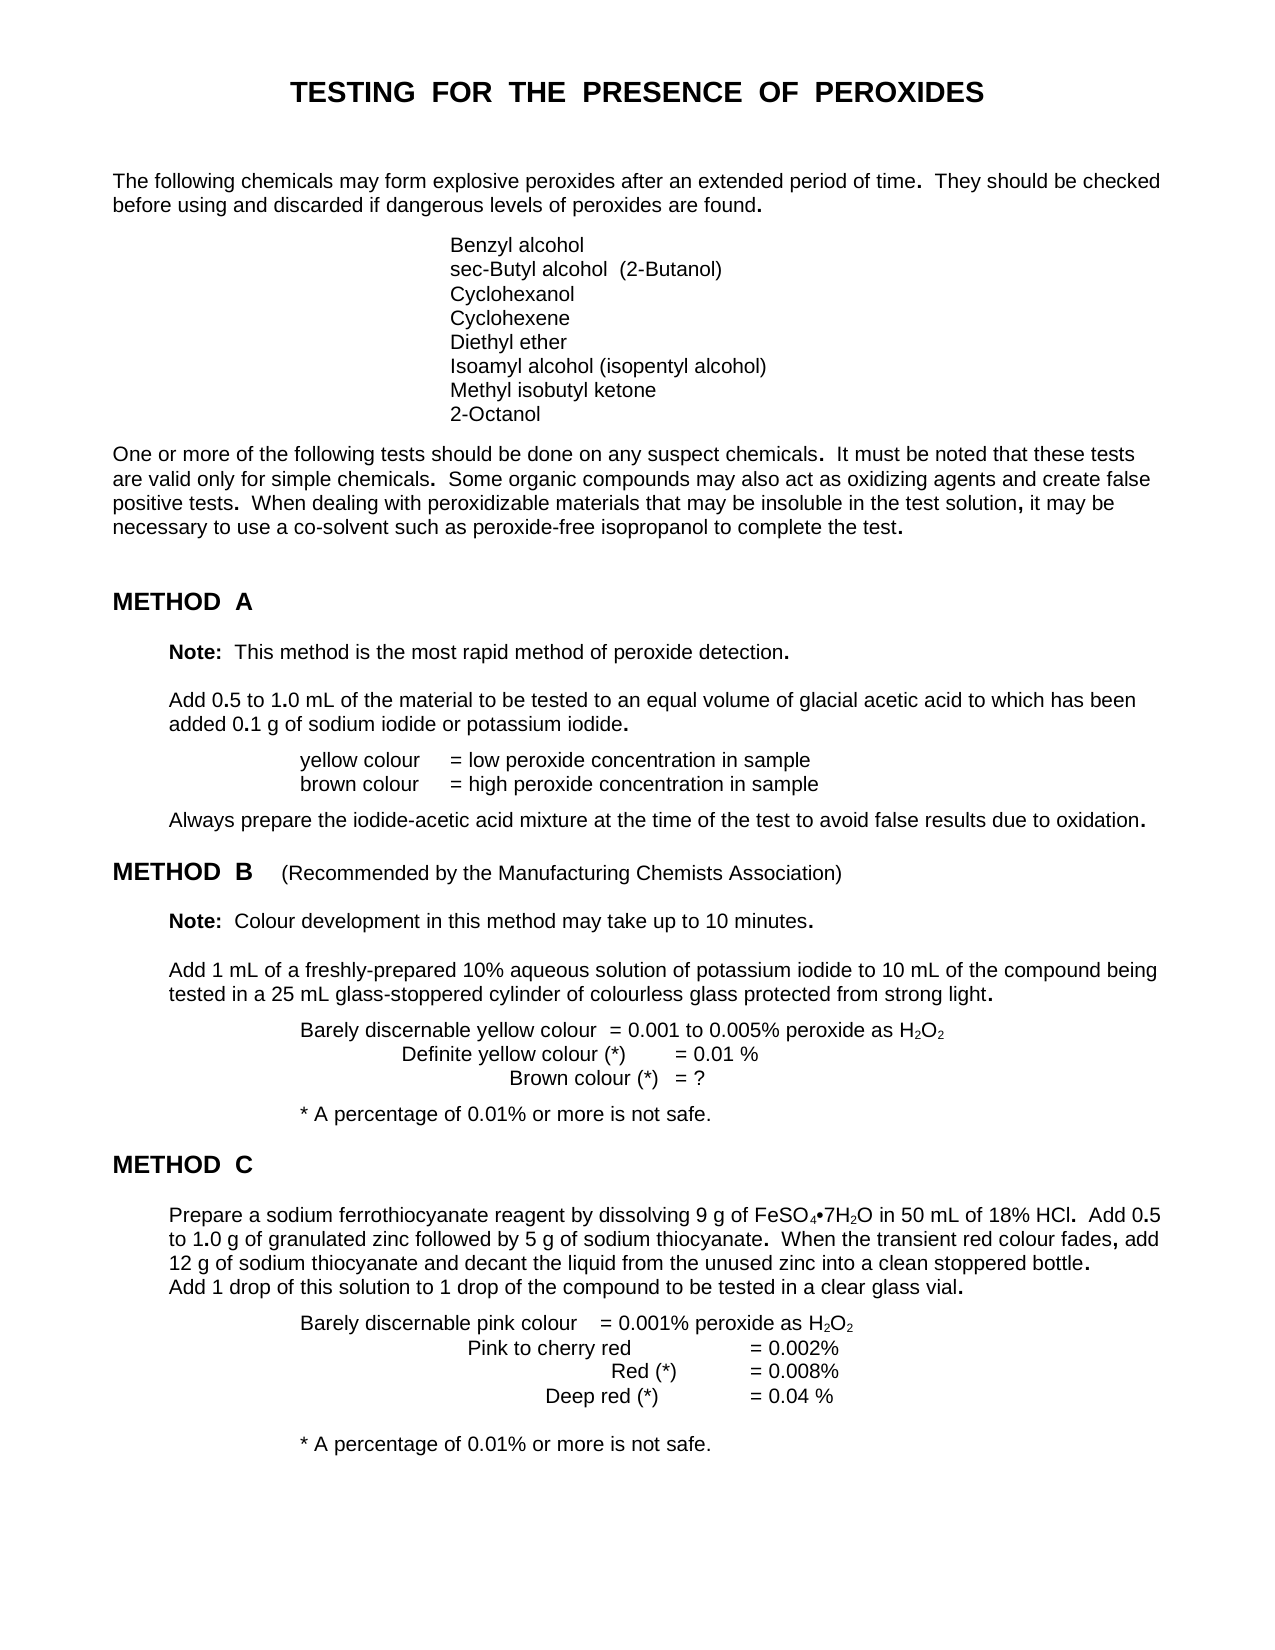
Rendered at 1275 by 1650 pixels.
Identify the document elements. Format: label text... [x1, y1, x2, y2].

text * A percentage of 0.01% or more is not safe. [75, 1432, 1200, 1456]
text Red (*) = 0.008% [75, 1359, 1200, 1383]
text Diethyl ether [112, 329, 1162, 354]
text Add 0.5 to 1.0 mL of the material to be tested to an equal volume of glacial acetic acid to which has been added 0.1 g of sodium iodide or potassium iodide. [169, 688, 1162, 736]
subtitle METHOD A [112, 587, 1162, 616]
text Pink to cherry red = 0.002% [75, 1335, 1200, 1359]
text Isoamyl alcohol (isopentyl alcohol) [112, 354, 1162, 378]
text sec-Butyl alcohol (2-Butanol) [112, 257, 1162, 281]
text Note: This method is the most rapid method of peroxide detection. [75, 640, 1200, 664]
text TESTING FOR THE PRESENCE OF PEROXIDES [75, 75, 1200, 108]
text Cyclohexanol [112, 281, 1162, 306]
text One or more of the following tests should be done on any suspect chemicals. It must be noted that these tests are valid only for simple chemicals. Some organic compounds may also act as oxidizing agents and create false positive tests. When dealing with peroxidizable materials that may be insoluble in the test solution, it may be necessary to use a co-solvent such as peroxide-free isopropanol to complete the test. [112, 442, 1162, 539]
text Note: Colour development in this method may take up to 10 minutes. [75, 909, 1200, 933]
text Methyl isobutyl ketone [112, 378, 1162, 402]
text METHOD B (Recommended by the Manufacturing Chemists Association) [112, 856, 1162, 885]
text Benzyl alcohol [112, 233, 1162, 257]
text Deep red (*) = 0.04 % [75, 1383, 1200, 1408]
text Barely discernable yellow colour = 0.001 to 0.005% peroxide as H2O2 [75, 1018, 1200, 1042]
text Definite yellow colour (*) = 0.01 % [75, 1042, 1200, 1066]
text 2-Octanol [112, 402, 1162, 426]
text Add 1 mL of a freshly-prepared 10% aqueous solution of potassium iodide to 10 mL of the compound being tested in a 25 mL glass-stoppered cylinder of colourless glass protected from strong light. [169, 958, 1162, 1006]
text Barely discernable pink colour = 0.001% peroxide as H2O2 [75, 1311, 1200, 1335]
text Prepare a sodium ferrothiocyanate reagent by dissolving 9 g of FeSO4•7H2O in 50 mL of 18% HCl. Add 0.5 to 1.0 g of granulated zinc followed by 5 g of sodium thiocyanate. When the transient red colour fades, add 12 g of sodium thiocyanate and decant the liquid from the unused zinc into a clean stoppered bottle. [169, 1203, 1162, 1275]
text Brown colour (*) = ? [75, 1066, 1200, 1090]
text The following chemicals may form explosive peroxides after an extended period of time. They should be checked before using and discarded if dangerous levels of peroxides are found. [112, 169, 1162, 217]
text yellow colour = low peroxide concentration in sample [75, 748, 1200, 772]
text Always prepare the iodide-acetic acid mixture at the time of the test to avoid false results due to oxidation. [75, 808, 1200, 832]
text Cyclohexene [112, 306, 1162, 329]
text Add 1 drop of this solution to 1 drop of the compound to be tested in a clear glass vial. [112, 1275, 1162, 1299]
text * A percentage of 0.01% or more is not safe. [75, 1102, 1200, 1126]
subtitle METHOD C [112, 1150, 1162, 1179]
text brown colour = high peroxide concentration in sample [75, 772, 1200, 796]
